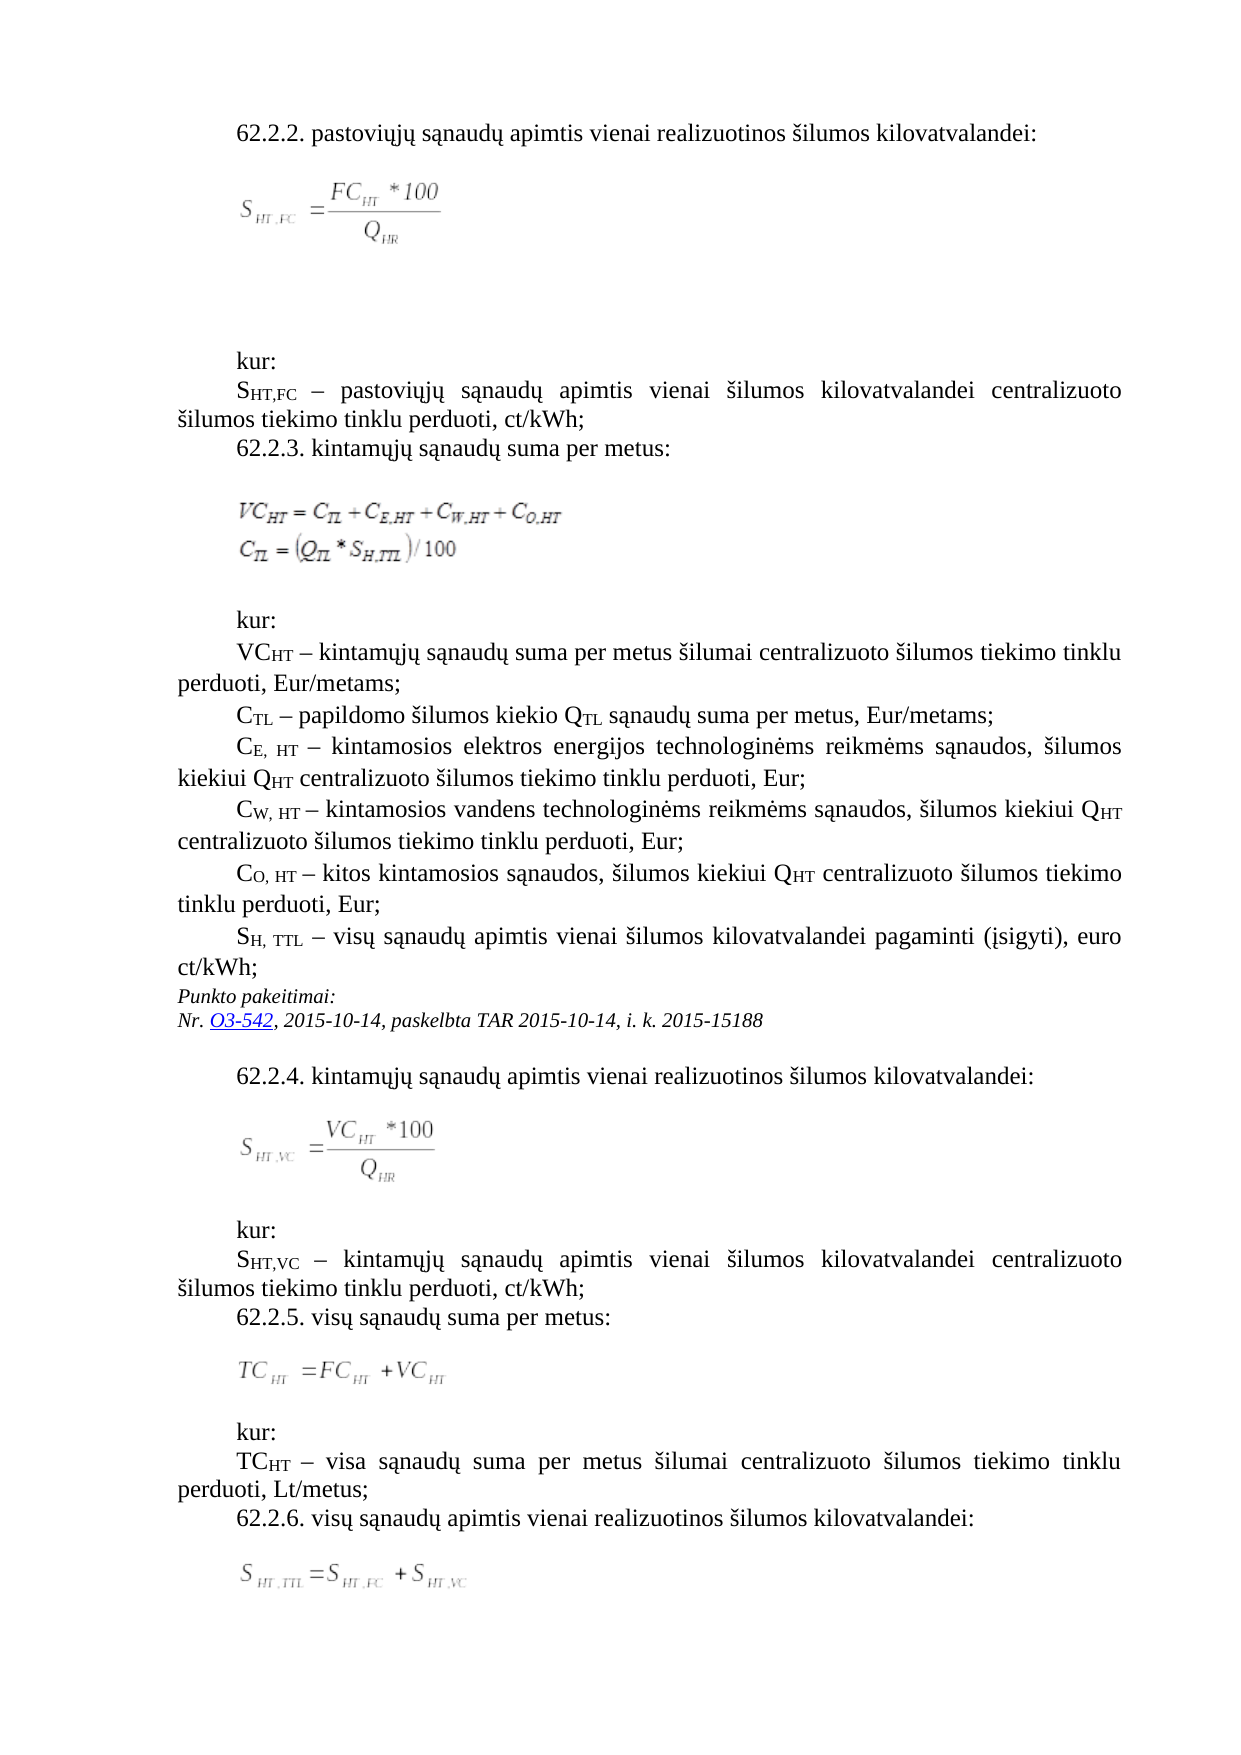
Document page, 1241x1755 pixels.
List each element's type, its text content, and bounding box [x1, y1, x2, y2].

text CO, HT – kitos kintamosios sąnaudos, šilumos kiekiui QHT centralizuoto šilumos tiekimo tinklu perduoti, Eur; [177, 858, 1122, 918]
text 62.2.4. kintamųjų sąnaudų apimtis vienai realizuotinos šilumos kilovatvalandei: [177, 1061, 1122, 1089]
text 62.2.6. visų sąnaudų apimtis vienai realizuotinos šilumos kilovatvalandei: [177, 1503, 1122, 1532]
text kur: [177, 1215, 1122, 1244]
text kur: [177, 605, 1122, 634]
text CW, HT – kintamosios vandens technologinėms reikmėms sąnaudos, šilumos kiekiui QHT centralizuoto šilumos tiekimo tinklu perduoti, Eur; [177, 794, 1122, 855]
text Nr. O3-542, 2015-10-14, paskelbta TAR 2015-10-14, i. k. 2015-15188 [177, 1008, 1122, 1032]
text VCHT – kintamųjų sąnaudų suma per metus šilumai centralizuoto šilumos tiekimo tinklu perduoti, Eur/metams; [177, 637, 1122, 697]
text SHT,VC – kintamųjų sąnaudų apimtis vienai šilumos kilovatvalandei centralizuoto šilumos tiekimo tinklu perduoti, ct/kWh; [177, 1244, 1122, 1302]
text CTL – papildomo šilumos kiekio QTL sąnaudų suma per metus, Eur/metams; [177, 700, 1122, 728]
text Punkto pakeitimai: [177, 984, 1122, 1008]
text TCHT – visa sąnaudų suma per metus šilumai centralizuoto šilumos tiekimo tinklu perduoti, Lt/metus; [177, 1446, 1122, 1503]
text 62.2.3. kintamųjų sąnaudų suma per metus: [177, 433, 1122, 461]
text kur: [177, 1417, 1122, 1446]
text 62.2.5. visų sąnaudų suma per metus: [177, 1302, 1122, 1330]
text kur: [177, 312, 1122, 375]
text 62.2.2. pastoviųjų sąnaudų apimtis vienai realizuotinos šilumos kilovatvalandei: [177, 118, 1122, 147]
text SHT,FC – pastoviųjų sąnaudų apimtis vienai šilumos kilovatvalandei centralizuoto šilumos tiekimo tinklu perduoti, ct/kWh; [177, 375, 1122, 433]
text CE, HT – kintamosios elektros energijos technologinėms reikmėms sąnaudos, šilumos kiekiui QHT centralizuoto šilumos tiekimo tinklu perduoti, Eur; [177, 731, 1122, 792]
text SH, TTL – visų sąnaudų apimtis vienai šilumos kilovatvalandei pagaminti (įsigyti), euro ct/kWh; [177, 921, 1122, 981]
